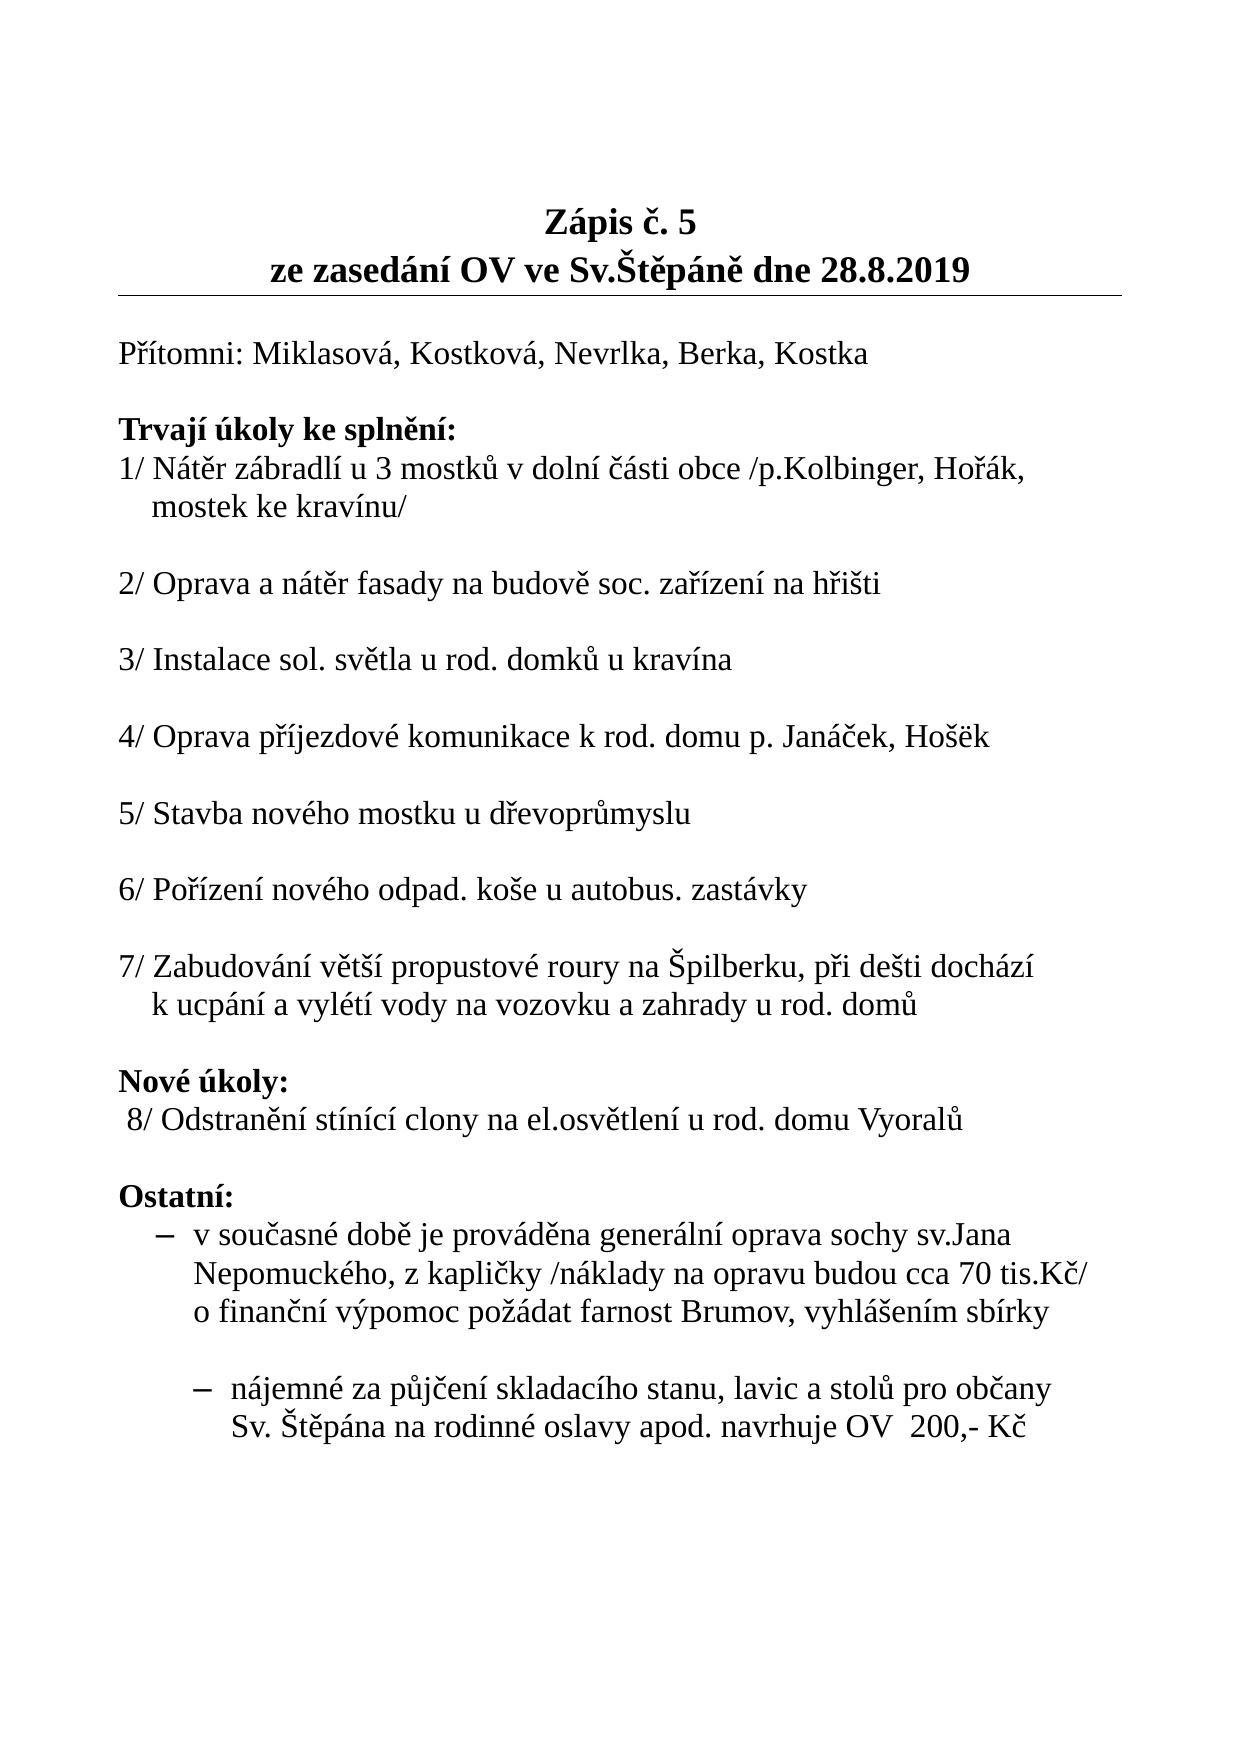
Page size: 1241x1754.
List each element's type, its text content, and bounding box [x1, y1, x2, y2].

text Trvají úkoly ke splnění: [118, 410, 1122, 448]
text k ucpání a vylétí vody na vozovku a zahrady u rod. domů [118, 985, 1122, 1023]
text 7/ Zabudování větší propustové roury na Špilberku, při dešti dochází [118, 946, 1122, 985]
text 5/ Stavba nového mostku u dřevoprůmyslu [118, 793, 1122, 831]
list Sv. Štěpána na rodinné oslavy apod. navrhuje OV 200,- Kč [193, 1406, 1122, 1445]
text 4/ Oprava příjezdové komunikace k rod. domu p. Janáček, Hošëk [118, 716, 1122, 755]
text 3/ Instalace sol. světla u rod. domků u kravína [118, 640, 1122, 678]
text 6/ Pořízení nového odpad. koše u autobus. zastávky [118, 870, 1122, 908]
list Nepomuckého, z kapličky /náklady na opravu budou cca 70 tis.Kč/ [156, 1253, 1122, 1291]
text 1/ Nátěr zábradlí u 3 mostků v dolní části obce /p.Kolbinger, Hořák, [118, 448, 1122, 486]
text Přítomni: Miklasová, Kostková, Nevrlka, Berka, Kostka [118, 333, 1122, 371]
text Ostatní: [118, 1176, 1122, 1215]
text Zápis č. 5 [118, 199, 1122, 243]
list v současné době je prováděna generální oprava sochy sv.Jana [156, 1215, 1122, 1253]
list nájemné za půjčení skladacího stanu, lavic a stolů pro občany [193, 1368, 1122, 1406]
text ze zasedání OV ve Sv.Štěpáně dne 28.8.2019 [118, 243, 1122, 295]
text mostek ke kravínu/ [118, 486, 1122, 525]
list o finanční výpomoc požádat farnost Brumov, vyhlášením sbírky [156, 1291, 1122, 1330]
text 8/ Odstranění stínící clony na el.osvětlení u rod. domu Vyoralů [118, 1100, 1122, 1138]
text 2/ Oprava a nátěr fasady na budově soc. zařízení na hřišti [118, 563, 1122, 601]
text Nové úkoly: [118, 1061, 1122, 1100]
